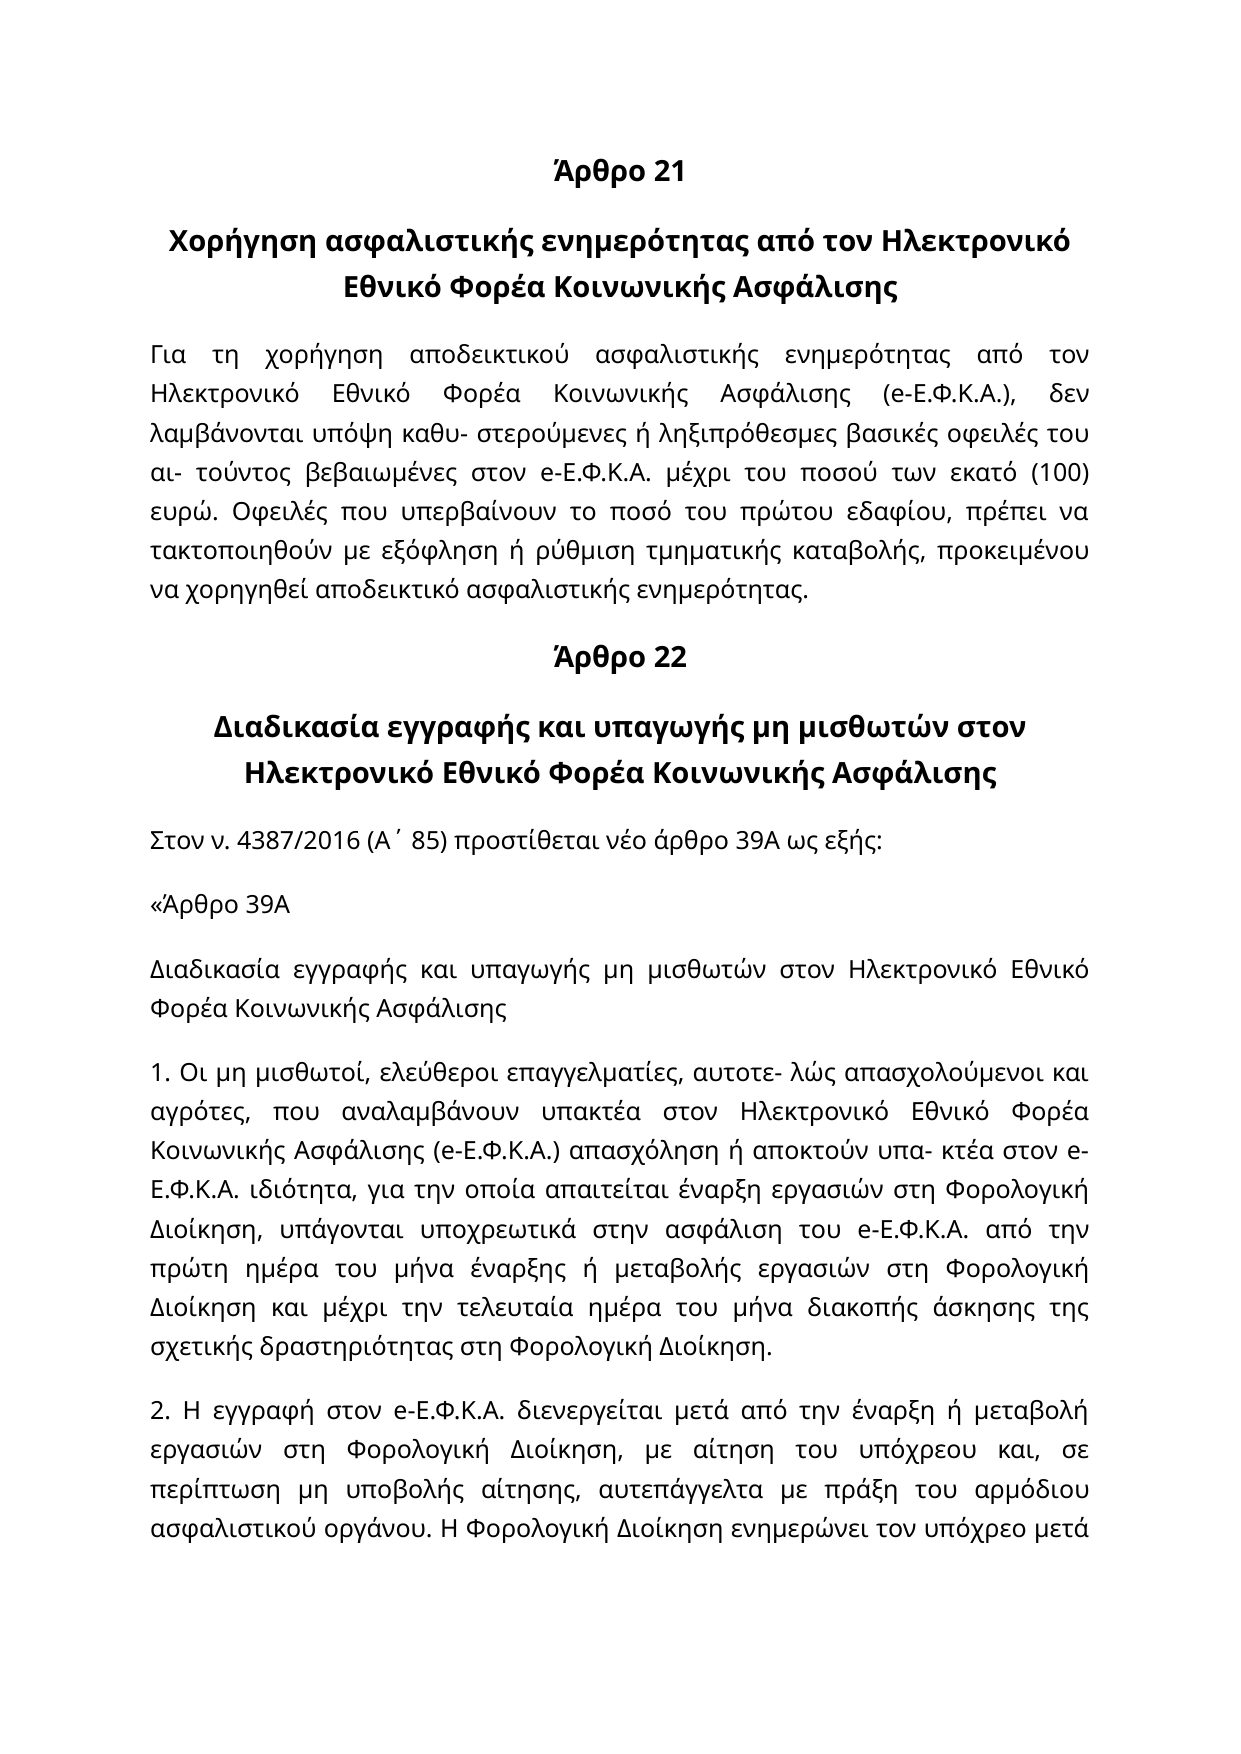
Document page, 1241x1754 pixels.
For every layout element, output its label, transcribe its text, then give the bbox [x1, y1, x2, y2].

subtitle Χορήγηση ασφαλιστικής ενημερότητας από τον Ηλεκτρονικό Εθνικό Φορέα Κοινωνικής Ασφάλισης [150, 221, 1090, 306]
text Για τη χορήγηση αποδεικτικού ασφαλιστικής ενημερότητας από τον Ηλεκτρονικό Εθνικό Φορέα Κοινωνικής Ασφάλισης (e-Ε.Φ.Κ.Α.), δεν λαμβάνονται υπόψη καθυ- στερούμενες ή ληξιπρόθεσμες βασικές οφειλές του αι- τούντος βεβαιωμένες στον e-Ε.Φ.Κ.Α. μέχρι του ποσού των εκατό (100) ευρώ. Οφειλές που υπερβαίνουν το ποσό του πρώτου εδαφίου, πρέπει να τακτοποιηθούν με εξόφληση ή ρύθμιση τμηματικής καταβολής, προκειμένου να χορηγηθεί αποδεικτικό ασφαλιστικής ενημερότητας. [150, 337, 1090, 606]
subtitle Διαδικασία εγγραφής και υπαγωγής μη μισθωτών στον Ηλεκτρονικό Εθνικό Φορέα Κοινωνικής Ασφάλισης [150, 707, 1090, 792]
subtitle Άρθρο 21 [150, 150, 1090, 190]
text 2. Η εγγραφή στον e-Ε.Φ.Κ.Α. διενεργείται μετά από την έναρξη ή μεταβολή εργασιών στη Φορολογική Διοίκηση, με αίτηση του υπόχρεου και, σε περίπτωση μη υποβολής αίτησης, αυτεπάγγελτα με πράξη του αρμόδιου ασφαλιστικού οργάνου. Η Φορολογική Διοίκηση ενημερώνει τον υπόχρεο μετά [150, 1393, 1090, 1544]
subtitle Άρθρο 22 [150, 636, 1090, 676]
text «Άρθρο 39Α [150, 887, 1090, 921]
text Στον ν. 4387/2016 (Α΄ 85) προστίθεται νέο άρθρο 39Α ως εξής: [150, 823, 1090, 857]
text 1. Οι μη μισθωτοί, ελεύθεροι επαγγελματίες, αυτοτε- λώς απασχολούμενοι και αγρότες, που αναλαμβάνουν υπακτέα στον Ηλεκτρονικό Εθνικό Φορέα Κοινωνικής Ασφάλισης (e-Ε.Φ.Κ.Α.) απασχόληση ή αποκτούν υπα- κτέα στον e-Ε.Φ.Κ.Α. ιδιότητα, για την οποία απαιτείται έναρξη εργασιών στη Φορολογική Διοίκηση, υπάγονται υποχρεωτικά στην ασφάλιση του e-Ε.Φ.Κ.Α. από την πρώτη ημέρα του μήνα έναρξης ή μεταβολής εργασιών στη Φορολογική Διοίκηση και μέχρι την τελευταία ημέρα του μήνα διακοπής άσκησης της σχετικής δραστηριότητας στη Φορολογική Διοίκηση. [150, 1054, 1090, 1363]
text Διαδικασία εγγραφής και υπαγωγής μη μισθωτών στον Ηλεκτρονικό Εθνικό Φορέα Κοινωνικής Ασφάλισης [150, 951, 1090, 1024]
